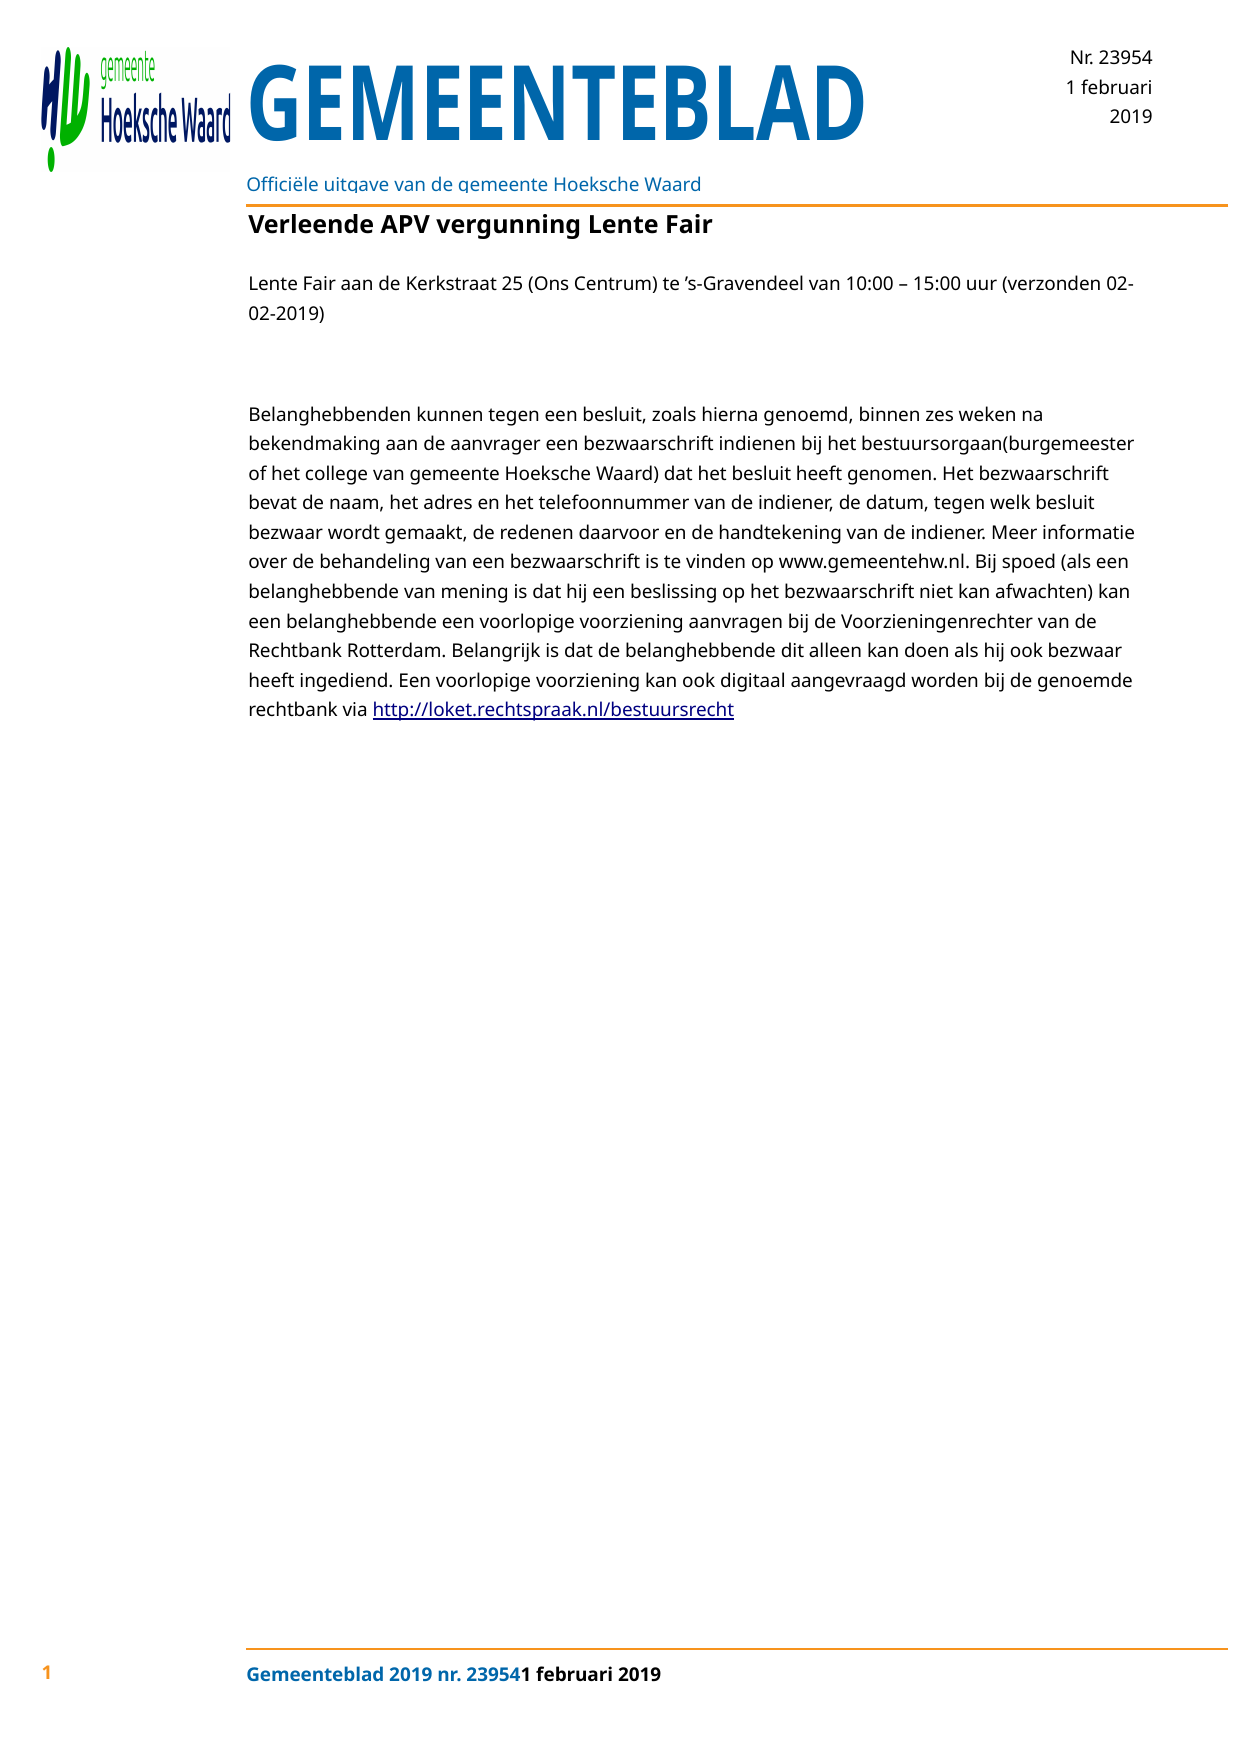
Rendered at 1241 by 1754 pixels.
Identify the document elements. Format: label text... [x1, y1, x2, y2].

text Belanghebbenden kunnen tegen een besluit, zoals hierna genoemd, binnen zes weken na bekendmaking aan de aanvrager een bezwaarschrift indienen bij het bestuursorgaan(burgemeester of het college van gemeente Hoeksche Waard) dat het besluit heeft genomen. Het bezwaarschrift bevat de naam, het adres en het telefoonnummer van de indiener, de datum, tegen welk besluit bezwaar wordt gemaakt, de redenen daarvoor en de handtekening van de indiener. Meer informatie over de behandeling van een bezwaarschrift is te vinden op www.gemeentehw.nl. Bij spoed (als een belanghebbende van mening is dat hij een beslissing op het bezwaarschrift niet kan afwachten) kan een belanghebbende een voorlopige voorziening aanvragen bij de Voorzieningenrechter van de Rechtbank Rotterdam. Belangrijk is dat de belanghebbende dit alleen kan doen als hij ook bezwaar heeft ingediend. Een voorlopige voorziening kan ook digitaal aangevraagd worden bij de genoemde rechtbank via http://loket.rechtspraak.nl/bestuursrecht [248, 401, 1152, 722]
text Verleende APV vergunning Lente Fair [248, 207, 1152, 241]
text Lente Fair aan de Kerkstraat 25 (Ons Centrum) te ’s-Gravendeel van 10:00 – 15:00 uur (verzonden 02-02-2019) [248, 270, 1152, 326]
picture [41, 47, 231, 172]
